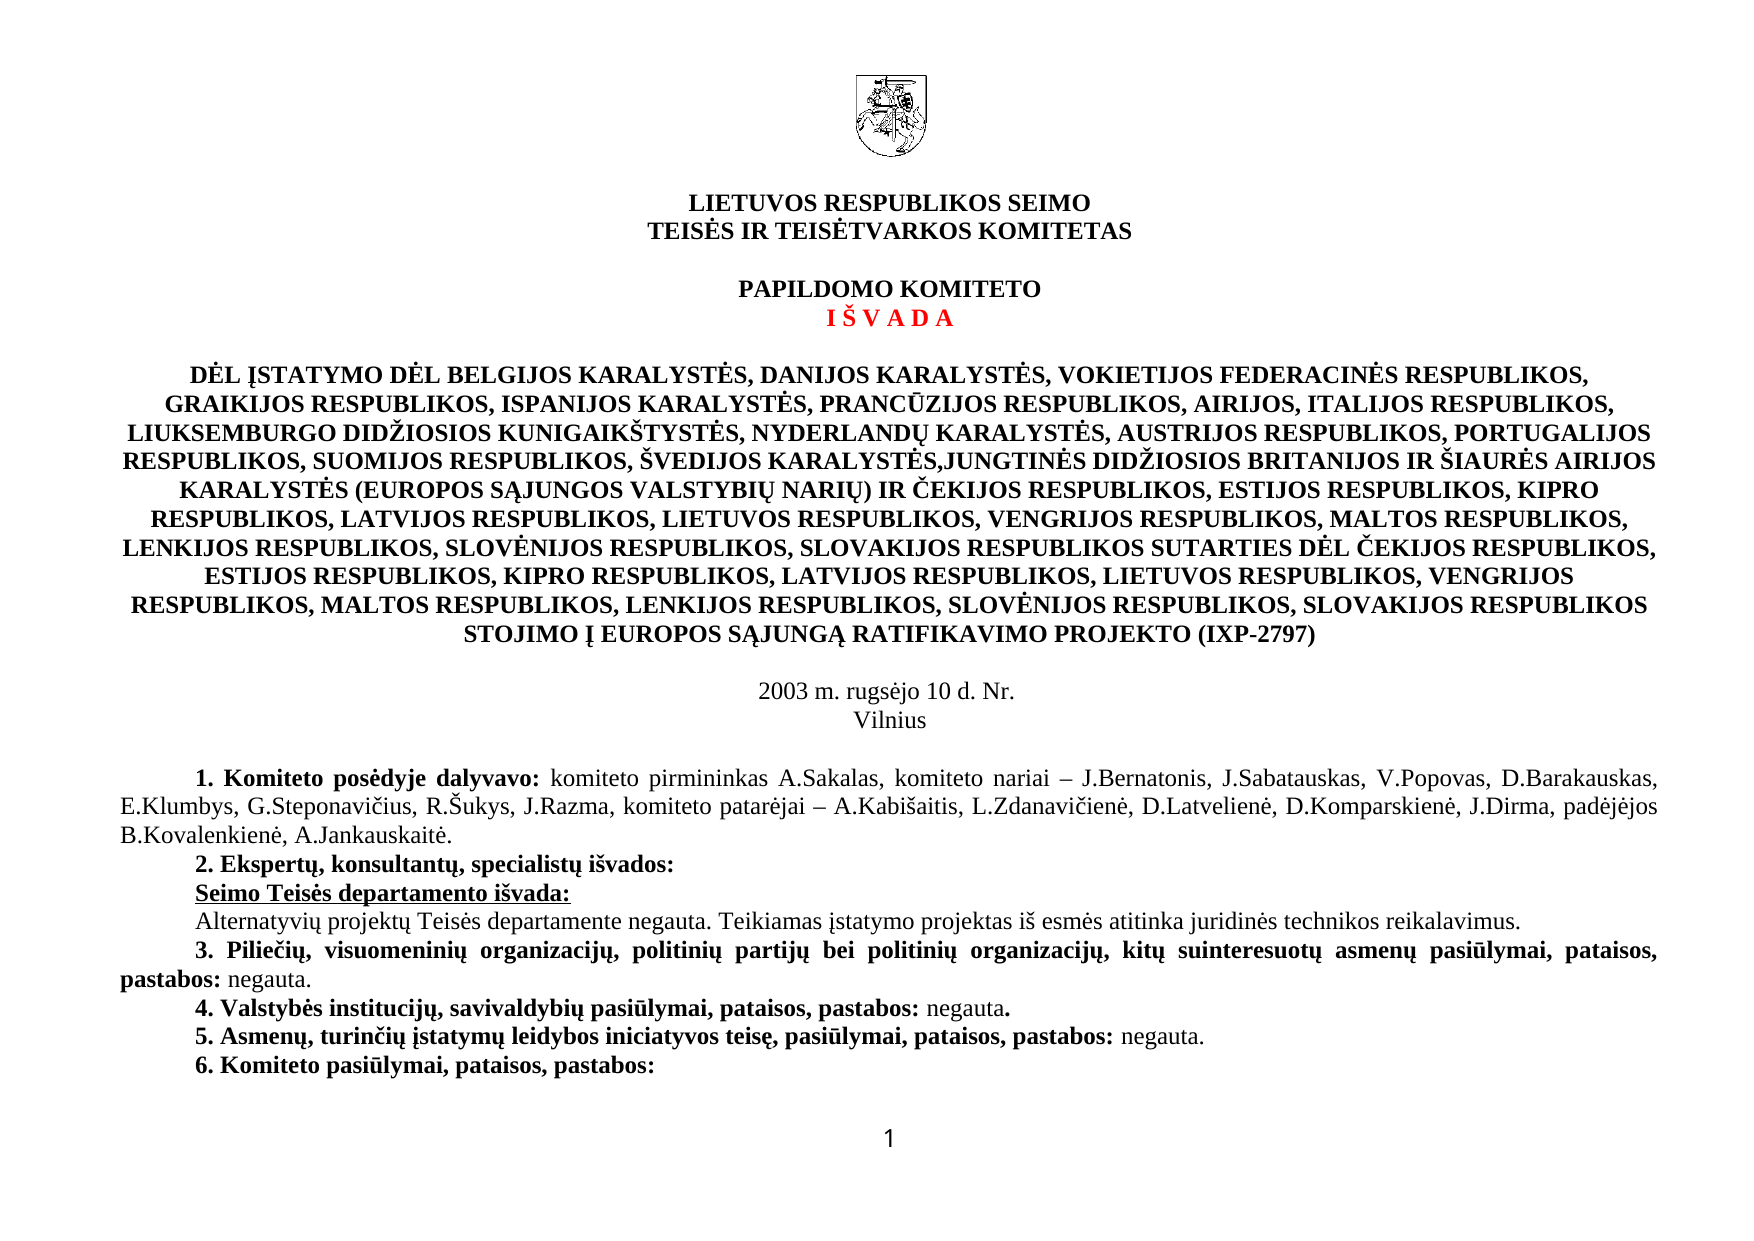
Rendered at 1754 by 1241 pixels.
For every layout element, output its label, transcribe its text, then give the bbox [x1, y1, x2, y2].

text 2. Ekspertų, konsultantų, specialistų išvados: [120, 849, 1659, 878]
text Seimo Teisės departamento išvada: [120, 878, 1659, 906]
text DĖL ĮSTATYMO dėl Belgijos Karalystės, Danijos Karalystės, Vokietijos Federacinės Respublikos, Graikijos Respublikos, Ispanijos Karalystės, Prancūzijos Respublikos, Airijos, Italijos Respublikos, Liuksemburgo Didžiosios Kunigaikštystės, Nyderlandų Karalystės, Austrijos Respublikos, Portugalijos Respublikos, Suomijos Respublikos, Švedijos Karalystės,Jungtinės Didžiosios Britanijos ir Šiaurės Airijos Karalystės (Europos Sąjungos valstybių narių) ir Čekijos Respublikos, Estijos Respublikos, Kipro Respublikos, Latvijos Respublikos, Lietuvos Respublikos, Vengrijos Respublikos, Maltos Respublikos, Lenkijos Respublikos, Slovėnijos Respublikos, Slovakijos Respublikos sutarties dėl Čekijos Respublikos, Estijos Respublikos, Kipro Respublikos, Latvijos Respublikos, Lietuvos Respublikos, Vengrijos Respublikos, Maltos Respublikos, Lenkijos Respublikos, Slovėnijos Respublikos, Slovakijos Respublikos stojimo į Europos Sąjungą ratifikavimo PROJEKTo (IXP-2797) [120, 360, 1659, 648]
text LIETUVOS RESPUBLIKOS SEIMO [120, 188, 1659, 216]
text 6. Komiteto pasiūlymai, pataisos, pastabos: [120, 1050, 1659, 1079]
text Vilnius [120, 705, 1659, 734]
text 4. Valstybės institucijų, savivaldybių pasiūlymai, pataisos, pastabos: negauta. [120, 993, 1659, 1021]
text Alternatyvių projektų Teisės departamente negauta. Teikiamas įstatymo projektas iš esmės atitinka juridinės technikos reikalavimus. [120, 906, 1659, 935]
text 5. Asmenų, turinčių įstatymų leidybos iniciatyvos teisę, pasiūlymai, pataisos, pastabos: negauta. [120, 1021, 1659, 1050]
subtitle Teisės ir teisėtvarkos komitetas [120, 216, 1659, 245]
subtitle PAPILDOMO KOMITETO [120, 274, 1659, 303]
text 3. Piliečių, visuomeninių organizacijų, politinių partijų bei politinių organizacijų, kitų suinteresuotų asmenų pasiūlymai, pataisos, pastabos: negauta. [120, 935, 1659, 993]
subtitle I Š V A D A [120, 303, 1659, 331]
text 1. Komiteto posėdyje dalyvavo: komiteto pirmininkas A.Sakalas, komiteto nariai – J.Bernatonis, J.Sabatauskas, V.Popovas, D.Barakauskas, E.Klumbys, G.Steponavičius, R.Šukys, J.Razma, komiteto patarėjai – A.Kabišaitis, L.Zdanavičienė, D.Latvelienė, D.Komparskienė, J.Dirma, padėjėjos B.Kovalenkienė, A.Jankauskaitė. [120, 763, 1659, 849]
text 2003 m. rugsėjo 10 d. Nr. [120, 676, 1659, 705]
